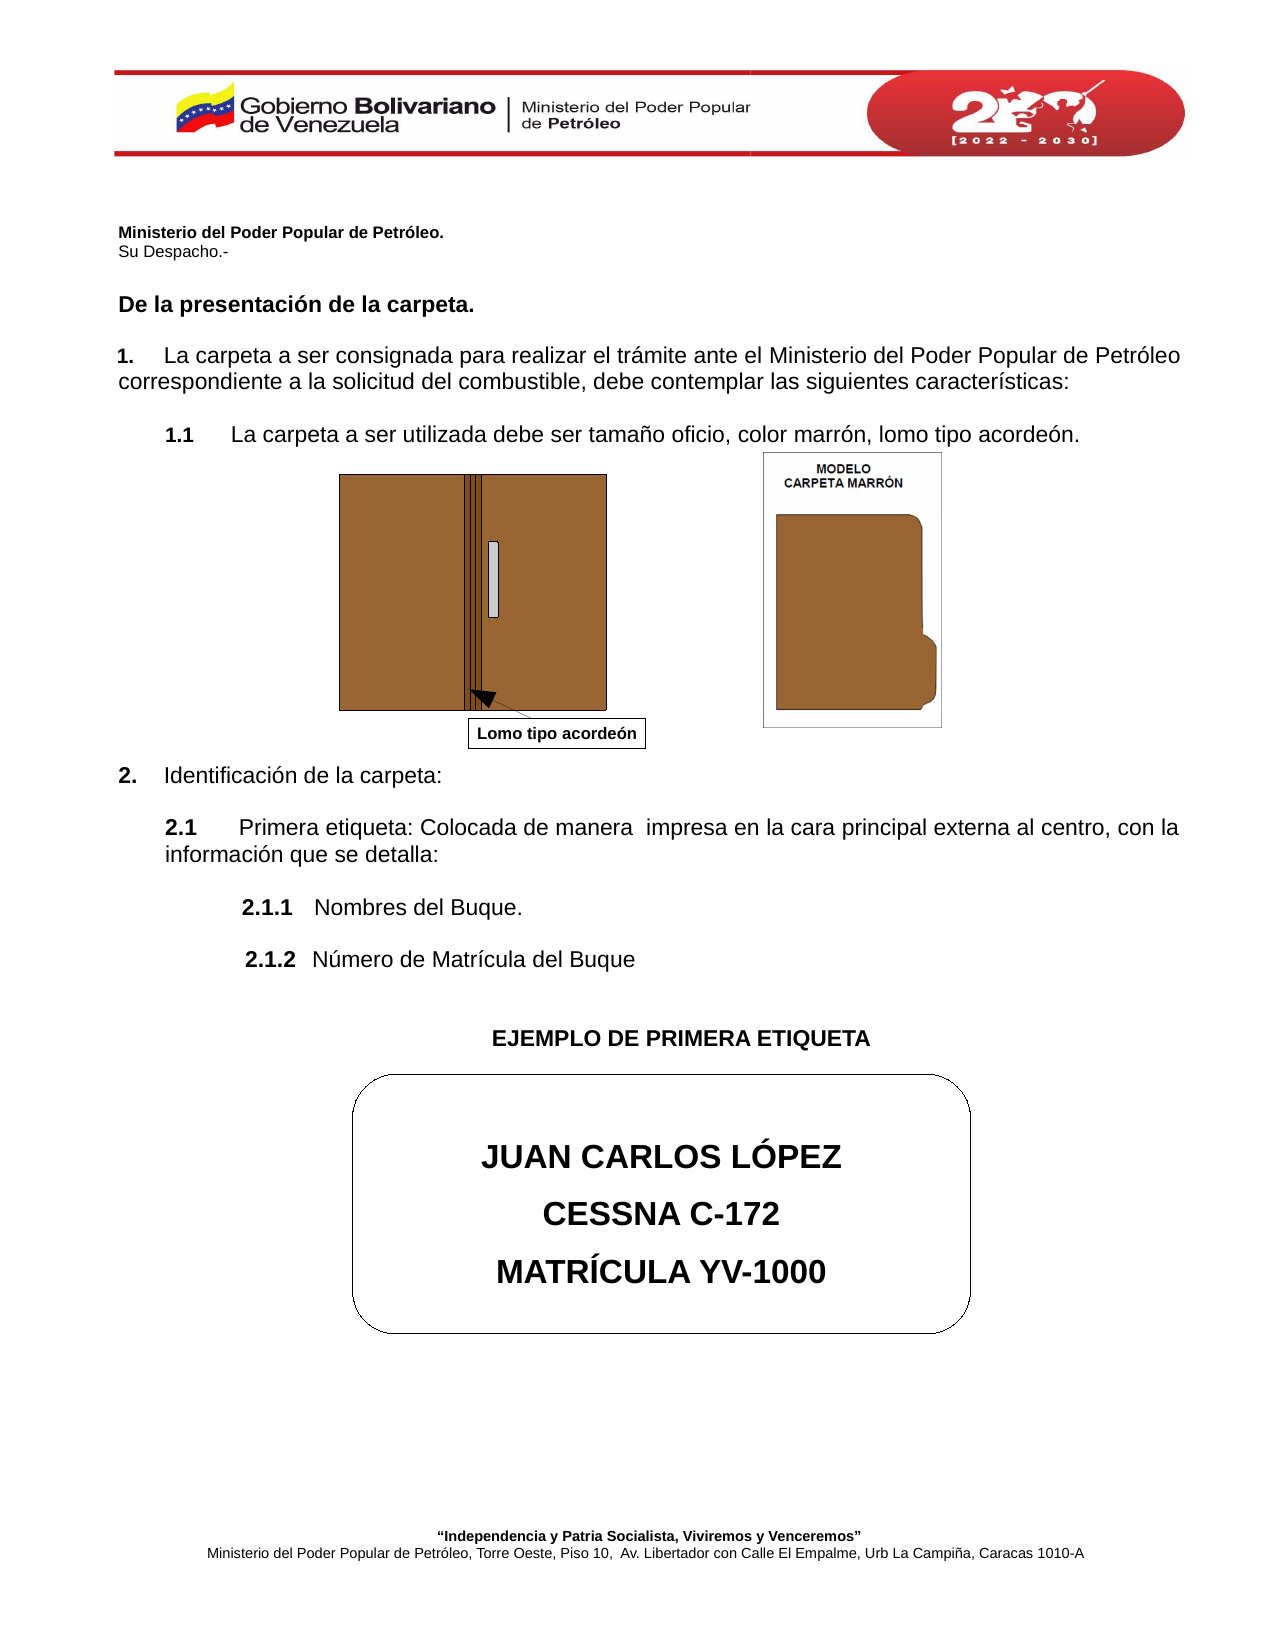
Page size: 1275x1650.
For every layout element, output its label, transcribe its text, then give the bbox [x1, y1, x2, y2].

picture [763, 452, 942, 728]
table_header [482, 475, 606, 710]
list 2.1.2 Número de Matrícula del Buque [238, 946, 1181, 972]
text EJEMPLO DE PRIMERA ETIQUETA [118, 1025, 1181, 1052]
table_header [471, 475, 475, 689]
table_header [476, 475, 481, 690]
table_header [340, 475, 464, 710]
table_header [465, 475, 470, 710]
table_header [476, 697, 481, 710]
list La carpeta a ser utilizada debe ser tamaño oficio, color marrón, lomo tipo acordeón. [118, 421, 1181, 447]
list La carpeta a ser consignada para realizar el trámite ante el Ministerio del Poder Popular de Petróleo correspondiente a la solicitud del combustible, debe contemplar las siguientes características: [117, 342, 1181, 394]
table_header [471, 693, 475, 710]
list 2.1 Primera etiqueta: Colocada de manera impresa en la cara principal externa al centro, con la información que se detalla: [110, 814, 1181, 867]
text 2.1.1 Nombres del Buque. [240, 893, 1181, 920]
list 2. Identificación de la carpeta: [118, 762, 1181, 788]
list De la presentación de la carpeta. [118, 291, 1181, 317]
table_header [482, 701, 511, 710]
